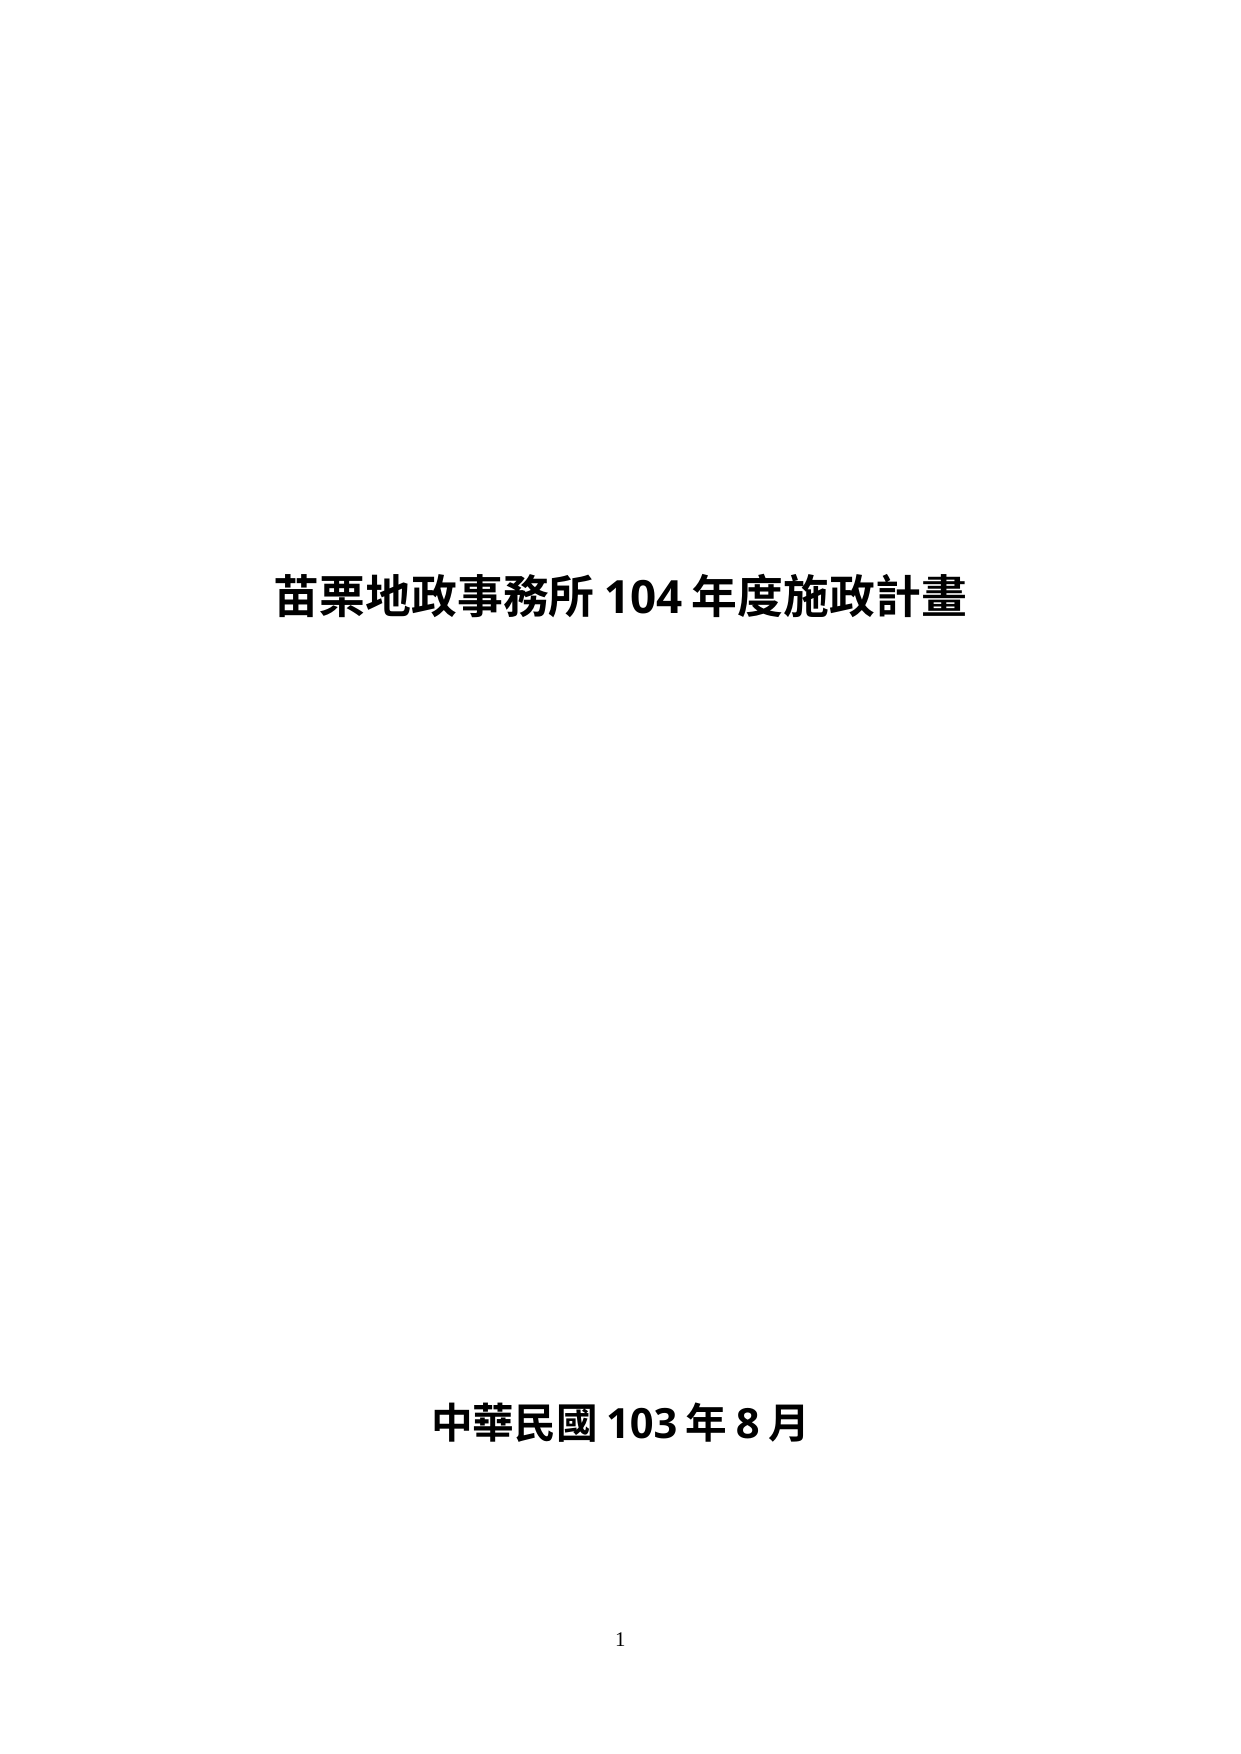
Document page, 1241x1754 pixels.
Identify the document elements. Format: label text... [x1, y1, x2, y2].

subtitle 苗栗地政事務所104年度施政計畫 [118, 576, 1122, 622]
text 中華民國103年8月 [118, 1401, 1122, 1447]
